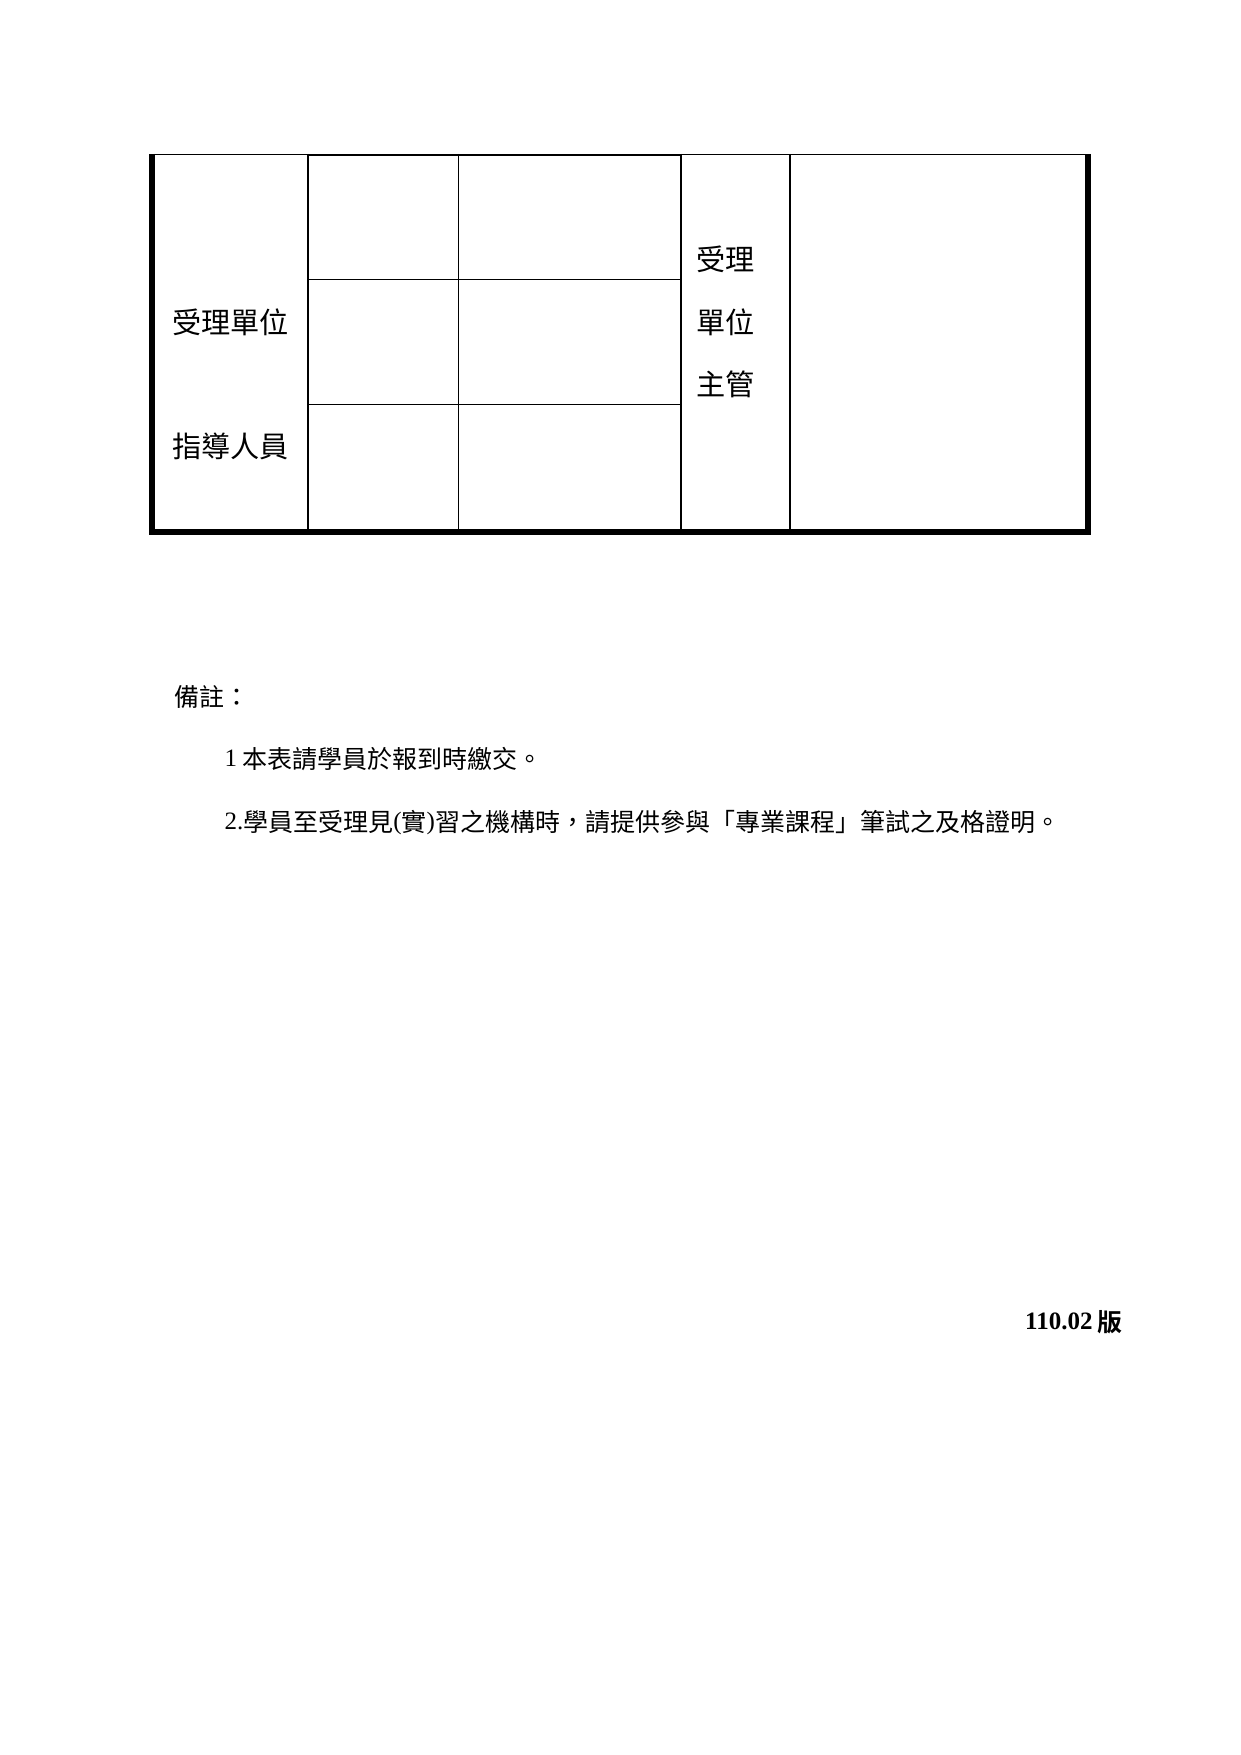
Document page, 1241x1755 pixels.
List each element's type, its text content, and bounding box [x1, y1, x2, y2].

text 備註： [118, 654, 1122, 716]
table_cell [309, 156, 458, 279]
table_cell [459, 156, 680, 279]
table_cell [309, 405, 458, 529]
text 1本表請學員於報到時繳交。 [118, 716, 1122, 779]
table_cell 受理單位 指導人員 [155, 155, 307, 529]
table_cell 受理單位主管 [682, 155, 789, 529]
text 2.學員至受理見(實)習之機構時，請提供參與「專業課程」筆試之及格證明。 [118, 779, 1122, 841]
table_cell [459, 280, 680, 404]
table_cell [791, 155, 1085, 529]
text 110.02版 [118, 1279, 1122, 1341]
table_cell [459, 405, 680, 529]
table_cell [309, 280, 458, 404]
